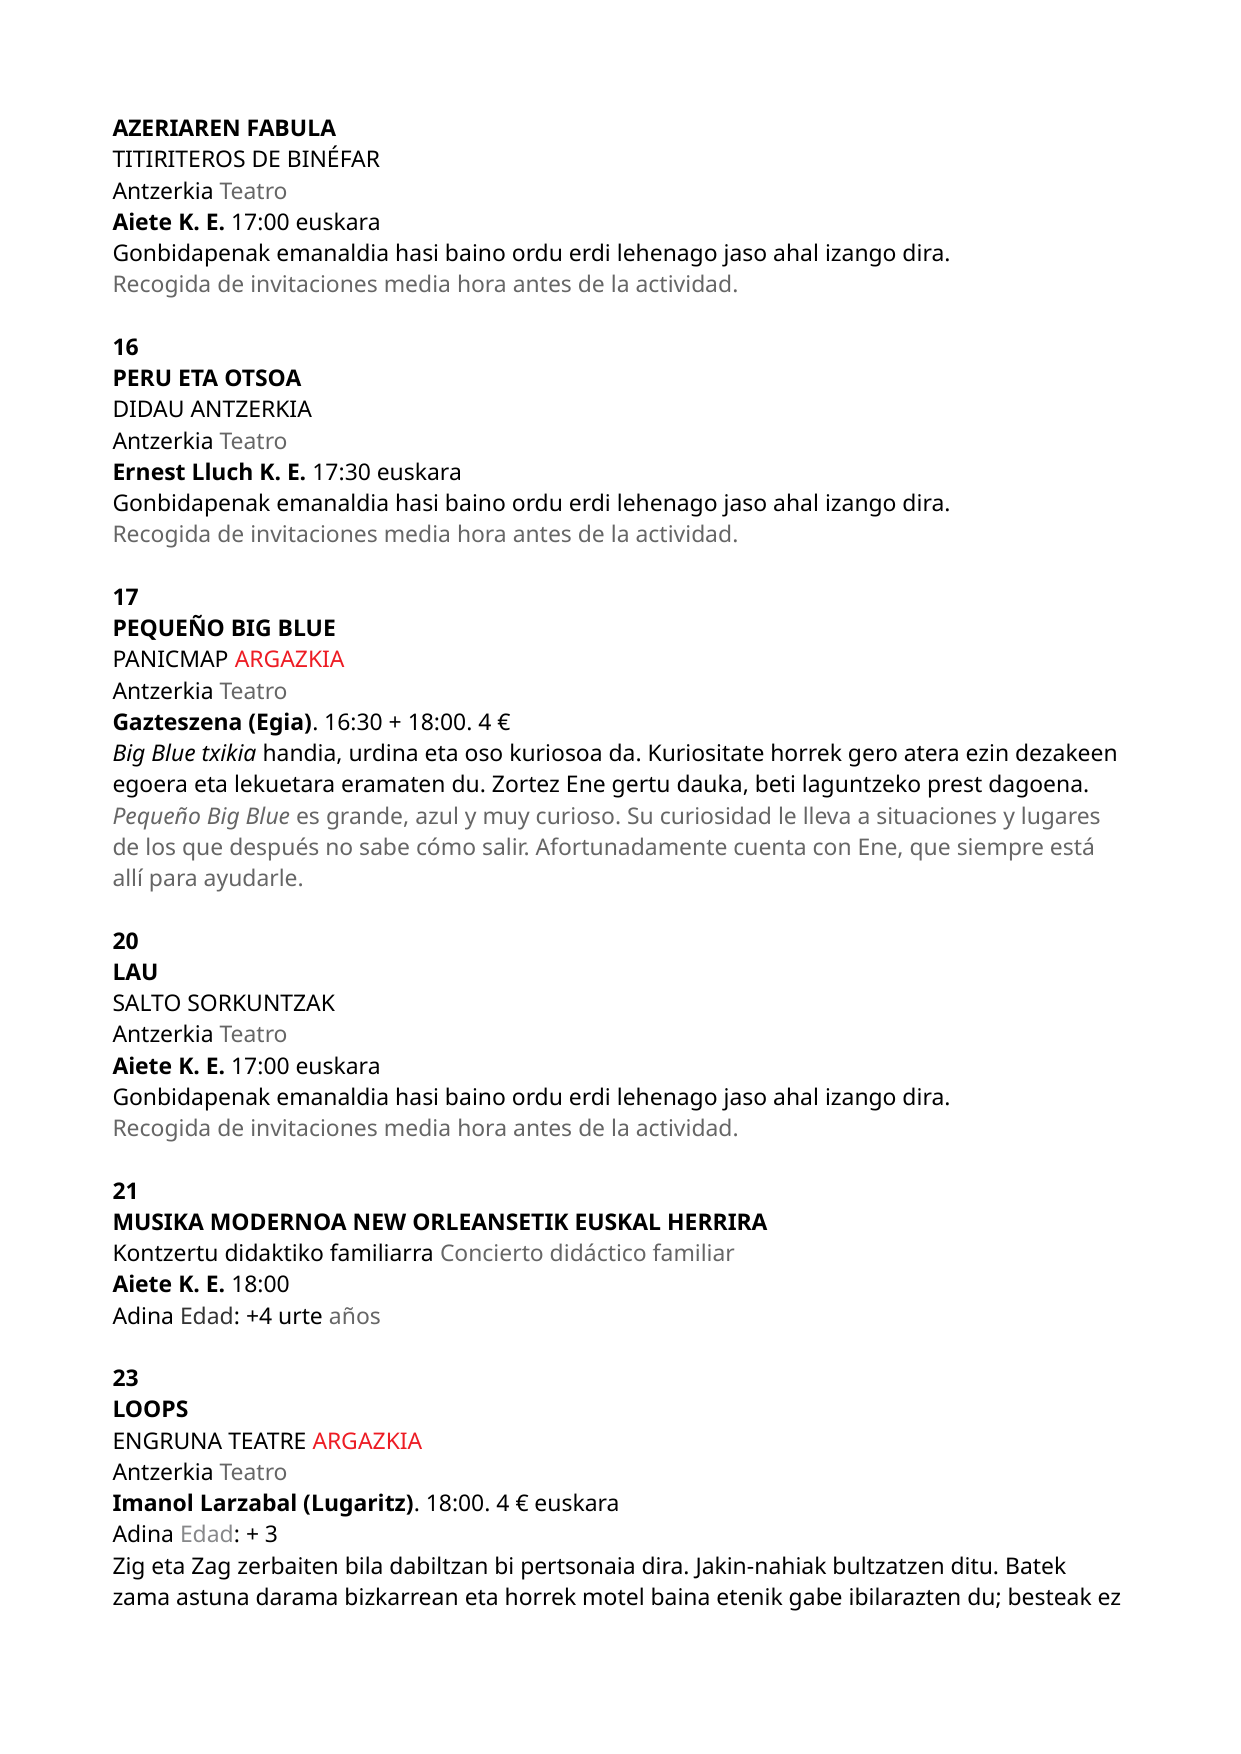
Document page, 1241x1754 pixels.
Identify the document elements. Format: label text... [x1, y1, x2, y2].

text Gonbidapenak emanaldia hasi baino ordu erdi lehenago jaso ahal izango dira. [112, 487, 1128, 518]
text ENGRUNA TEATRE ARGAZKIA [112, 1425, 1128, 1456]
text LOOPS [112, 1393, 1128, 1425]
text Imanol Larzabal (Lugaritz). 18:00. 4 € euskara [112, 1487, 1128, 1518]
text Pequeño Big Blue es grande, azul y muy curioso. Su curiosidad le lleva a situaciones y lugares de los que después no sabe cómo salir. Afortunadamente cuenta con Ene, que siempre está allí para ayudarle. [112, 800, 1128, 893]
text 17 [112, 581, 1128, 612]
text DIDAU ANTZERKIA [112, 393, 1128, 425]
text Gonbidapenak emanaldia hasi baino ordu erdi lehenago jaso ahal izango dira. [112, 1081, 1128, 1112]
text PERU ETA OTSOA [112, 362, 1128, 393]
text Zig eta Zag zerbaiten bila dabiltzan bi pertsonaia dira. Jakin-nahiak bultzatzen ditu. Batek zama astuna darama bizkarrean eta horrek motel baina etenik gabe ibilarazten du; besteak ez [112, 1550, 1128, 1612]
text 23 [112, 1362, 1128, 1393]
text Kontzertu didaktiko familiarra Concierto didáctico familiar [112, 1237, 1128, 1268]
text Gonbidapenak emanaldia hasi baino ordu erdi lehenago jaso ahal izango dira. [112, 237, 1128, 268]
text Aiete K. E. 17:00 euskara [112, 206, 1128, 237]
text Aiete K. E. 18:00 [112, 1268, 1128, 1300]
text 16 [112, 331, 1128, 362]
text Antzerkia Teatro [112, 425, 1128, 456]
text PEQUEÑO BIG BLUE [112, 612, 1128, 643]
text TITIRITEROS DE BINÉFAR [112, 143, 1128, 175]
text Aiete K. E. 17:00 euskara [112, 1050, 1128, 1081]
text 21 [112, 1175, 1128, 1206]
text Adina Edad: + 3 [112, 1518, 1128, 1550]
text Ernest Lluch K. E. 17:30 euskara [112, 456, 1128, 487]
text LAU [112, 956, 1128, 987]
text PANICMAP ARGAZKIA [112, 643, 1128, 675]
text Antzerkia Teatro [112, 1456, 1128, 1487]
text Antzerkia Teatro [112, 175, 1128, 206]
text Big Blue txikia handia, urdina eta oso kuriosoa da. Kuriositate horrek gero atera ezin dezakeen egoera eta lekuetara eramaten du. Zortez Ene gertu dauka, beti laguntzeko prest dagoena. [112, 737, 1128, 800]
text 20 [112, 925, 1128, 956]
text Recogida de invitaciones media hora antes de la actividad. [112, 268, 1128, 300]
text Recogida de invitaciones media hora antes de la actividad. [112, 518, 1128, 550]
text Antzerkia Teatro [112, 675, 1128, 706]
text AZERIAREN FABULA [112, 112, 1128, 143]
text Adina Edad: +4 urte años [112, 1300, 1128, 1331]
text SALTO SORKUNTZAK [112, 987, 1128, 1018]
text Antzerkia Teatro [112, 1018, 1128, 1050]
text Recogida de invitaciones media hora antes de la actividad. [112, 1112, 1128, 1143]
text Gazteszena (Egia). 16:30 + 18:00. 4 € [112, 706, 1128, 737]
text MUSIKA MODERNOA NEW ORLEANSETIK EUSKAL HERRIRA [112, 1206, 1128, 1237]
